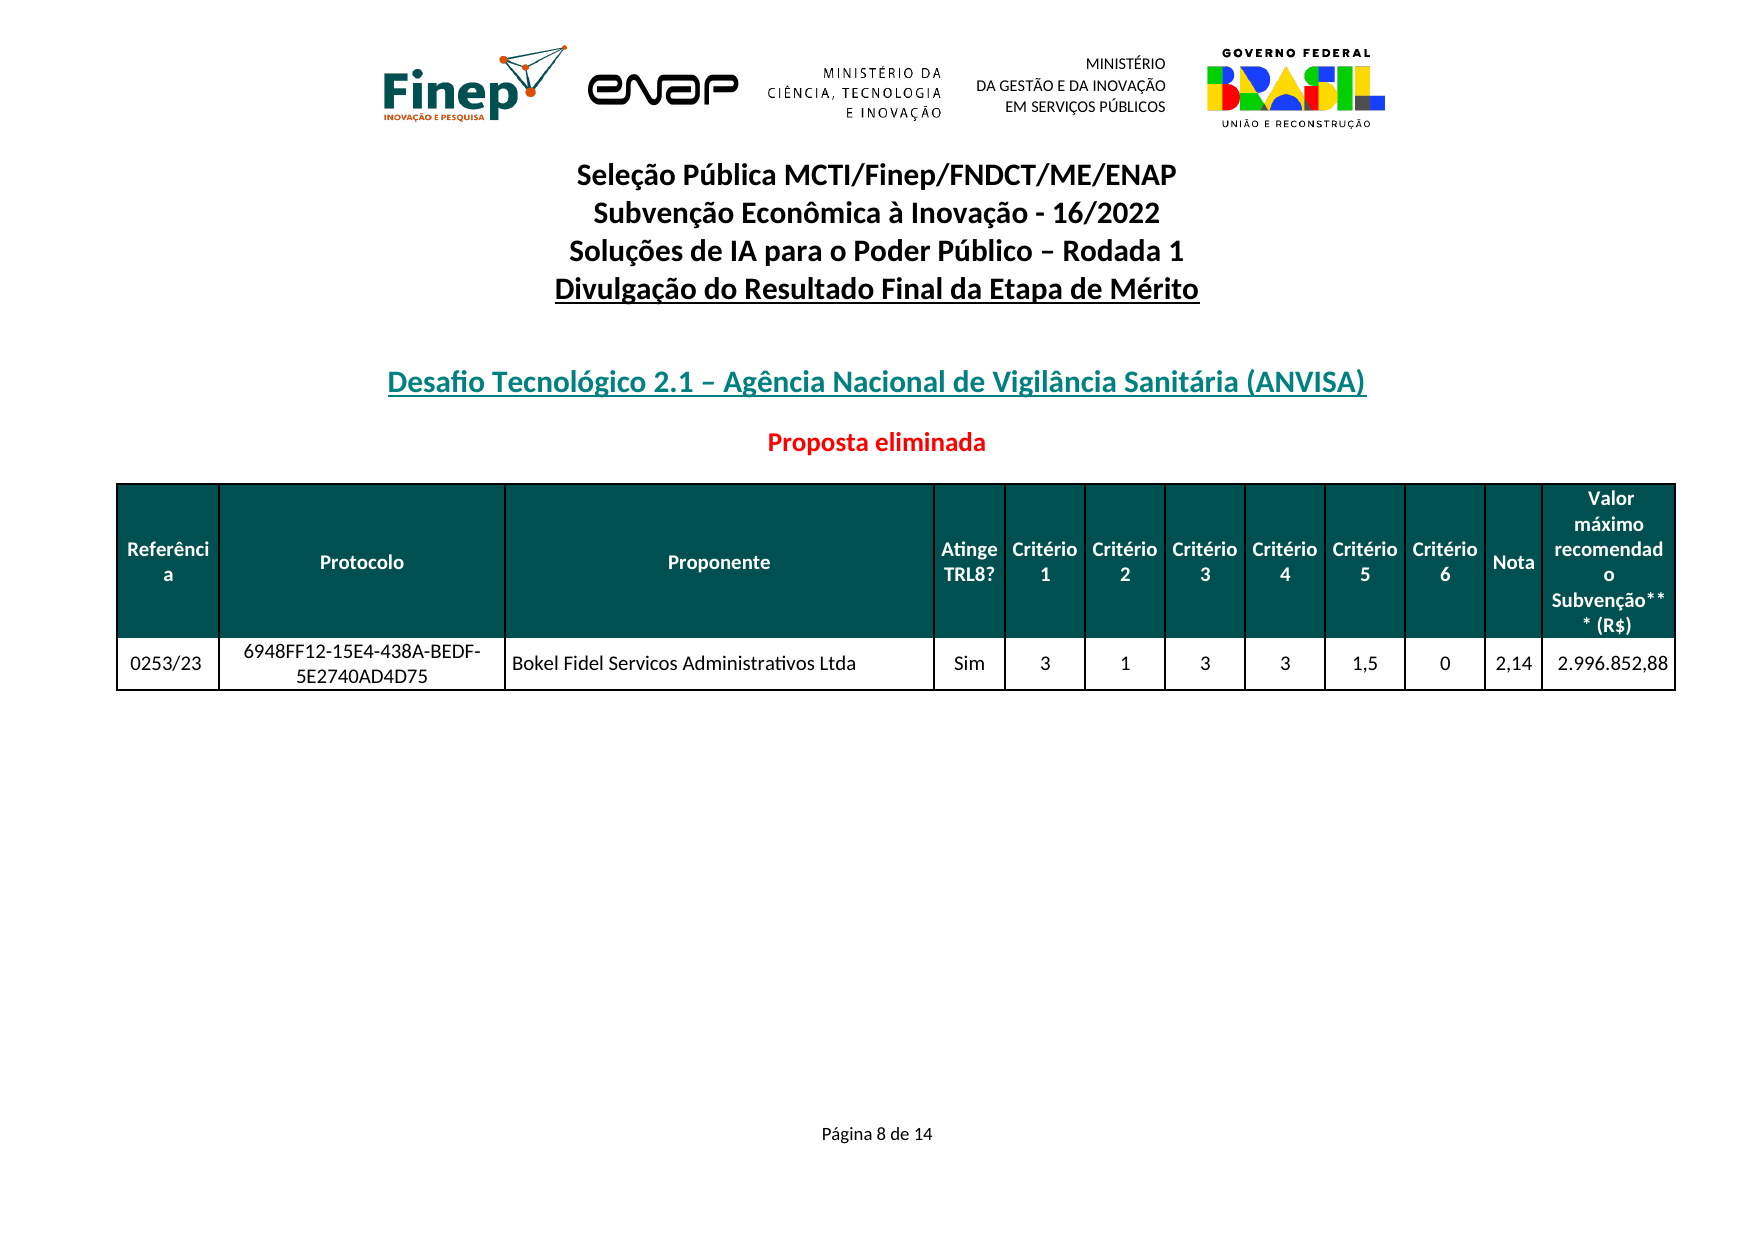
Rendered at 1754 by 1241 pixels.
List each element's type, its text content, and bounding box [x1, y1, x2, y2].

table_header Referência [118, 485, 218, 638]
table_header Critério 1 [1006, 485, 1084, 638]
table_header Protocolo [220, 485, 504, 638]
table_header Critério 2 [1086, 485, 1164, 638]
table_cell 0253/23 [118, 638, 218, 689]
table_header Proponente [506, 485, 933, 638]
table_cell 0 [1406, 638, 1484, 689]
table_cell 3 [1166, 638, 1244, 689]
table_header Atinge TRL8? [935, 485, 1004, 638]
table_cell Bokel Fidel Servicos Administrativos Ltda [506, 638, 933, 689]
table_header Critério 5 [1326, 485, 1404, 638]
table_header Critério 6 [1406, 485, 1484, 638]
table_cell 1,5 [1326, 638, 1404, 689]
text Proposta eliminada [148, 425, 1606, 458]
table_header Critério 3 [1166, 485, 1244, 638]
table_cell 1 [1086, 638, 1164, 689]
table_header Critério 4 [1246, 485, 1324, 638]
table_cell 2.996.852,88 [1543, 638, 1674, 689]
table_cell 6948FF12-15E4-438A-BEDF-5E2740AD4D75 [220, 638, 504, 689]
text Desafio Tecnológico 2.1 – Agência Nacional de Vigilância Sanitária (ANVISA) [148, 362, 1606, 400]
table_cell 3 [1246, 638, 1324, 689]
table_cell Sim [935, 638, 1004, 689]
table_header Valor máximo recomendado Subvenção*** (R$) [1543, 485, 1674, 638]
table_header Nota [1486, 485, 1541, 638]
table_cell 2,14 [1486, 638, 1541, 689]
table_cell 3 [1006, 638, 1084, 689]
